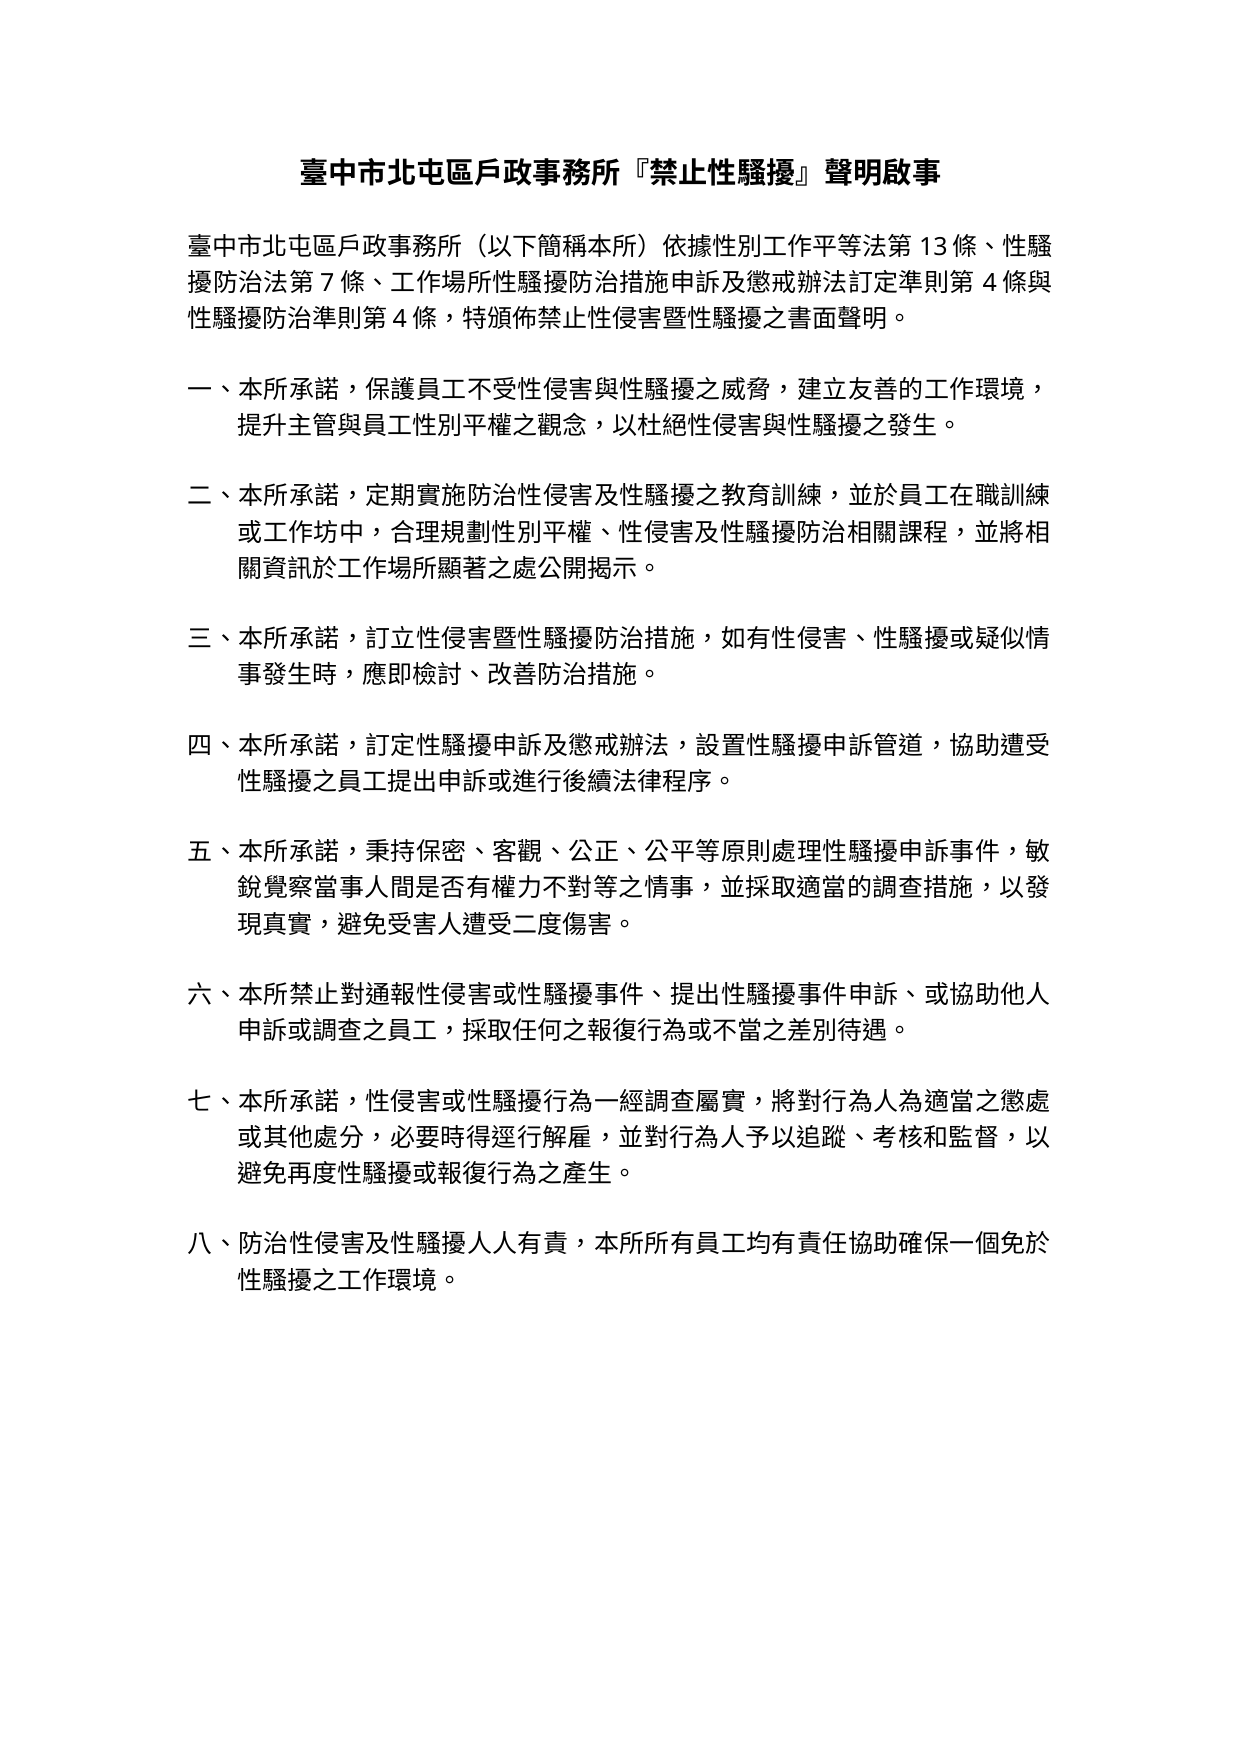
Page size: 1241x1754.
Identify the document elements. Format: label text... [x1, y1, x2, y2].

text 七、本所承諾，性侵害或性騷擾行為一經調查屬實，將對行為人為適當之懲處或其他處分，必要時得逕行解雇，並對行為人予以追蹤、考核和監督，以避免再度性騷擾或報復行為之產生。 [187, 1081, 1053, 1190]
text 八、防治性侵害及性騷擾人人有責，本所所有員工均有責任協助確保一個免於性騷擾之工作環境。 [187, 1224, 1053, 1296]
text 四、本所承諾，訂定性騷擾申訴及懲戒辦法，設置性騷擾申訴管道，協助遭受性騷擾之員工提出申訴或進行後續法律程序。 [187, 725, 1053, 798]
text 五、本所承諾，秉持保密、客觀、公正、公平等原則處理性騷擾申訴事件，敏銳覺察當事人間是否有權力不對等之情事，並採取適當的調查措施，以發現真實，避免受害人遭受二度傷害。 [187, 832, 1053, 940]
text 臺中市北屯區戶政事務所（以下簡稱本所）依據性別工作平等法第13條、性騷擾防治法第7條、工作場所性騷擾防治措施申訴及懲戒辦法訂定準則第4條與性騷擾防治準則第4條，特頒佈禁止性侵害暨性騷擾之書面聲明。 [187, 226, 1053, 335]
text 六、本所禁止對通報性侵害或性騷擾事件、提出性騷擾事件申訴、或協助他人申訴或調查之員工，採取任何之報復行為或不當之差別待遇。 [187, 974, 1053, 1047]
text 二、本所承諾，定期實施防治性侵害及性騷擾之教育訓練，並於員工在職訓練或工作坊中，合理規劃性別平權、性侵害及性騷擾防治相關課程，並將相關資訊於工作場所顯著之處公開揭示。 [187, 476, 1053, 584]
text 一、本所承諾，保護員工不受性侵害與性騷擾之威脅，建立友善的工作環境，提升主管與員工性別平權之觀念，以杜絕性侵害與性騷擾之發生。 [187, 369, 1053, 442]
text 三、本所承諾，訂立性侵害暨性騷擾防治措施，如有性侵害、性騷擾或疑似情事發生時，應即檢討、改善防治措施。 [187, 618, 1053, 691]
text 臺中市北屯區戶政事務所『禁止性騷擾』聲明啟事 [187, 150, 1053, 192]
